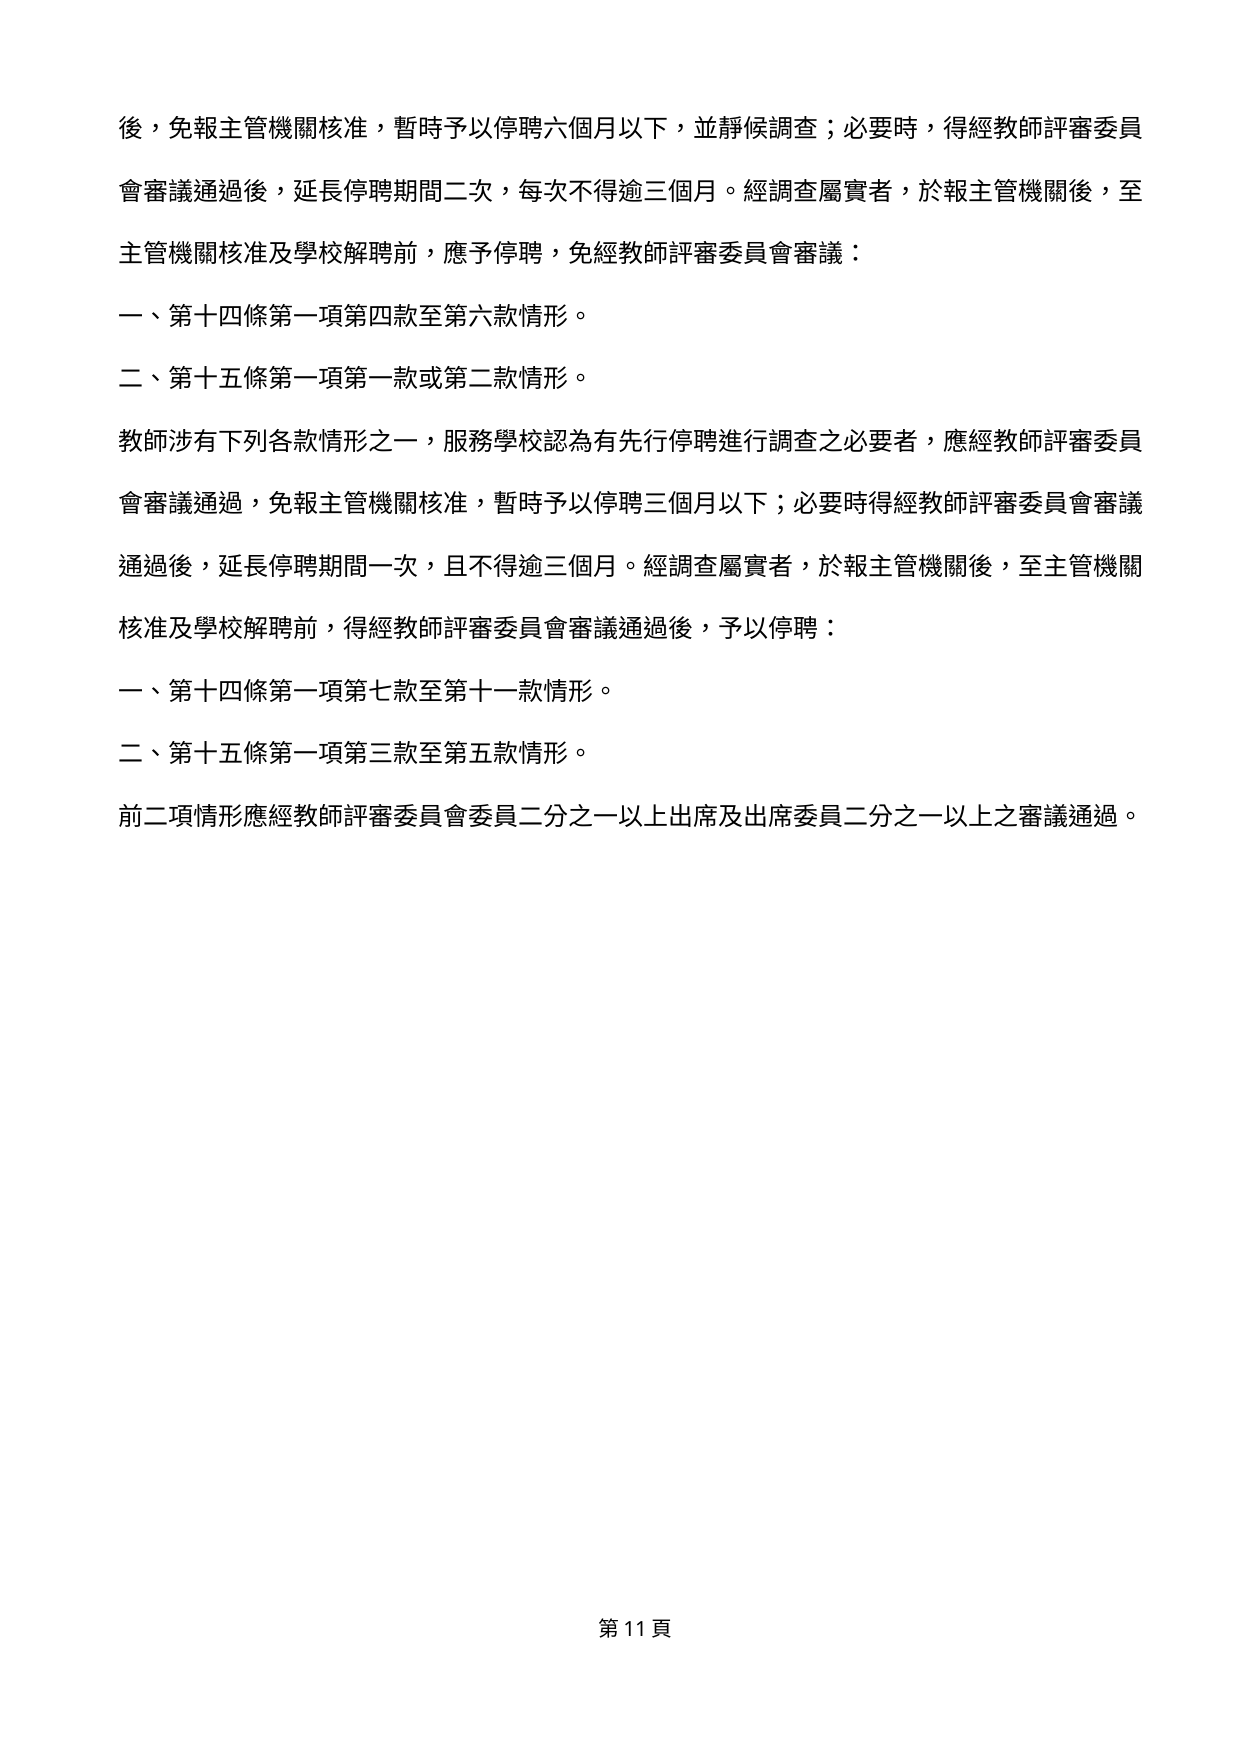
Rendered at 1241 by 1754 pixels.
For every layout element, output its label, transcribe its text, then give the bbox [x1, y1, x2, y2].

text 一、第十四條第一項第四款至第六款情形。 [118, 273, 1152, 335]
text 教師涉有下列各款情形之一，服務學校認為有先行停聘進行調查之必要者，應經教師評審委員會審議通過，免報主管機關核准，暫時予以停聘三個月以下；必要時得經教師評審委員會審議通過後，延長停聘期間一次，且不得逾三個月。經調查屬實者，於報主管機關後，至主管機關核准及學校解聘前，得經教師評審委員會審議通過後，予以停聘： [118, 398, 1152, 648]
text 後，免報主管機關核准，暫時予以停聘六個月以下，並靜候調查；必要時，得經教師評審委員會審議通過後，延長停聘期間二次，每次不得逾三個月。經調查屬實者，於報主管機關後，至主管機關核准及學校解聘前，應予停聘，免經教師評審委員會審議： [118, 85, 1152, 273]
text 一、第十四條第一項第七款至第十一款情形。 [118, 648, 1152, 710]
text 二、第十五條第一項第一款或第二款情形。 [118, 335, 1152, 398]
text 二、第十五條第一項第三款至第五款情形。 [118, 710, 1152, 773]
text 前二項情形應經教師評審委員會委員二分之一以上出席及出席委員二分之一以上之審議通過。 [118, 773, 1152, 835]
